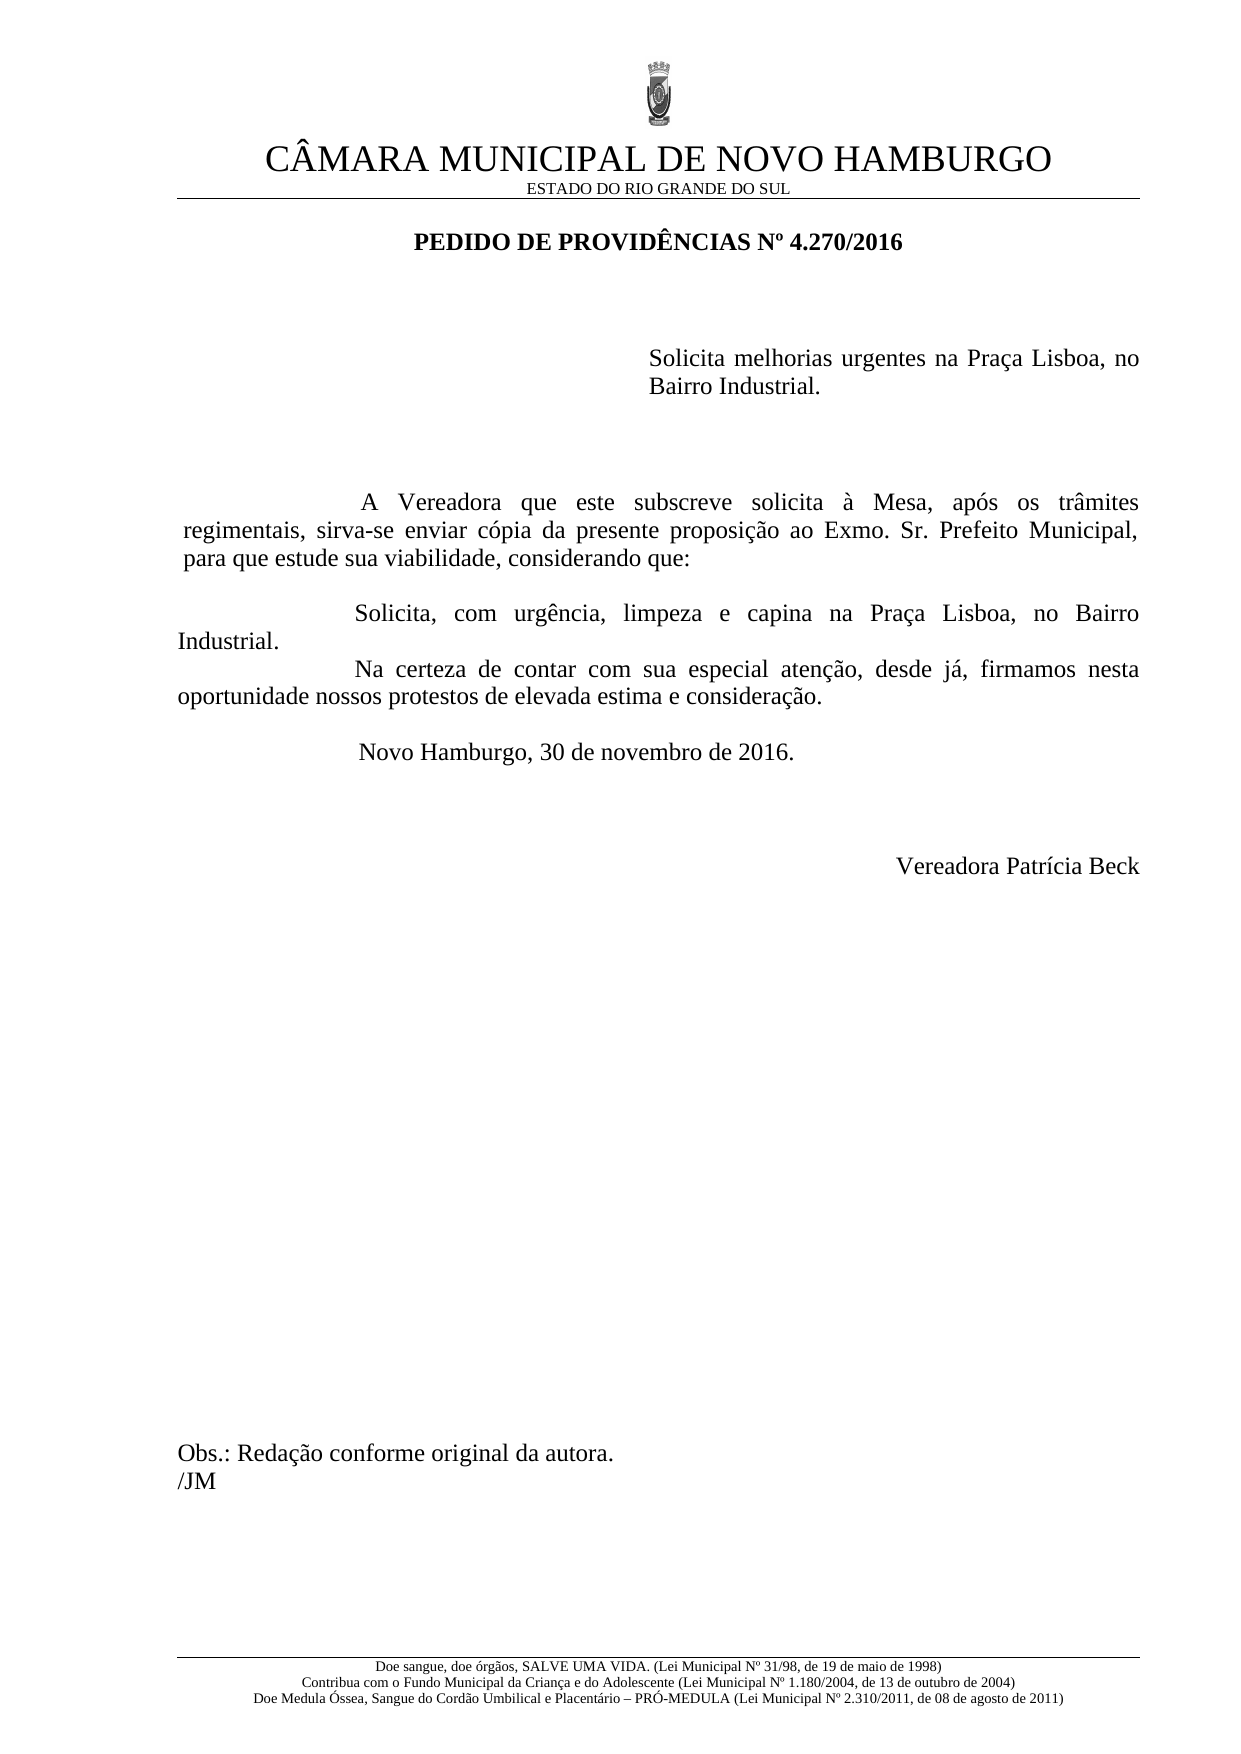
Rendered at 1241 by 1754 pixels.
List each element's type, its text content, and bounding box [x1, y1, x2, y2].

text Novo Hamburgo, 30 de novembro de 2016. [177, 738, 1140, 766]
text Vereadora Patrícia Beck [177, 852, 1140, 880]
text A Vereadora que este subscreve solicita à Mesa, após os trâmites regimentais, sirva-se enviar cópia da presente proposição ao Exmo. Sr. Prefeito Municipal, para que estude sua viabilidade, considerando que: [183, 488, 1140, 572]
text /JM [177, 1467, 1140, 1495]
text Solicita, com urgência, limpeza e capina na Praça Lisboa, no Bairro Industrial. [177, 599, 1140, 655]
text PEDIDO DE PROVIDÊNCIAS Nº 4.270/2016 [177, 228, 1140, 256]
text Obs.: Redação conforme original da autora. [177, 1439, 1140, 1467]
text Na certeza de contar com sua especial atenção, desde já, firmamos nesta oportunidade nossos protestos de elevada estima e consideração. [177, 655, 1140, 710]
list Solicita melhorias urgentes na Praça Lisboa, no Bairro Industrial. [649, 344, 1140, 400]
